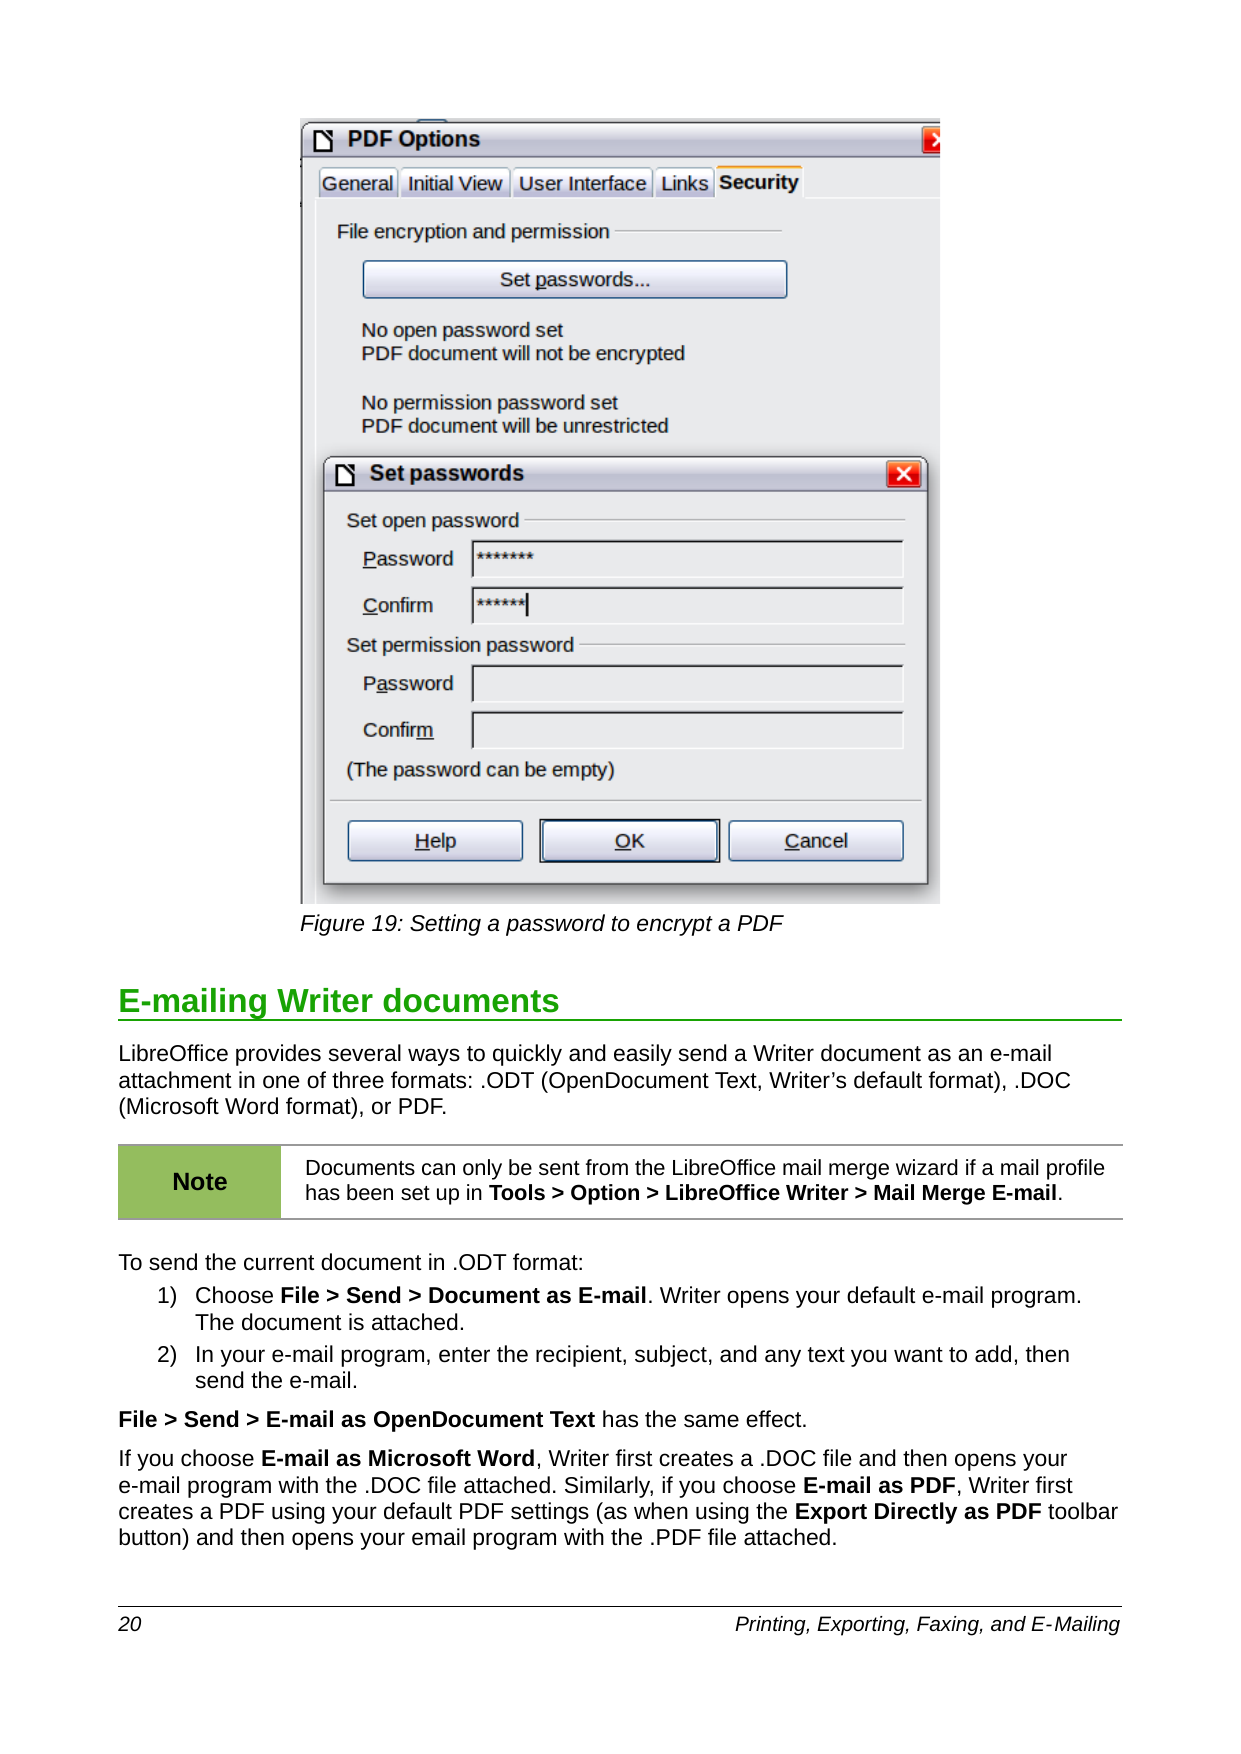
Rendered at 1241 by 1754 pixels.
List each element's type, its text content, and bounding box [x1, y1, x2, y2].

text File > Send > E-mail as OpenDocument Text has the same effect. [118, 1406, 1122, 1433]
list Choose File > Send > Document as E-mail. Writer opens your default e-mail program. The document is attached. [177, 1282, 1122, 1335]
text Figure 19: Setting a password to encrypt a PDF [300, 910, 940, 937]
subtitle E-mailing Writer documents [118, 981, 1122, 1019]
text LibreOffice provides several ways to quickly and easily send a Writer document as an e-mail attachment in one of three formats: .ODT (OpenDocument Text, Writer’s default format), .DOC (Microsoft Word format), or PDF. [118, 1040, 1122, 1119]
list In your e-mail program, enter the recipient, subject, and any text you want to add, then send the e-mail. [177, 1341, 1122, 1394]
table_header Documents can only be sent from the LibreOffice mail merge wizard if a mail profile has been set up in Tools > Option > LibreOffice Writer > Mail Merge E-mail. [281, 1146, 1122, 1218]
list To send the current document in .ODT format: [118, 1249, 1122, 1276]
picture [300, 118, 941, 904]
text If you choose E-mail as Microsoft Word, Writer first creates a .DOC file and then opens your e‑mail program with the .DOC file attached. Similarly, if you choose E-mail as PDF, Writer first creates a PDF using your default PDF settings (as when using the Export Directly as PDF toolbar button) and then opens your email program with the .PDF file attached. [118, 1445, 1122, 1551]
table_header Note [118, 1146, 281, 1218]
